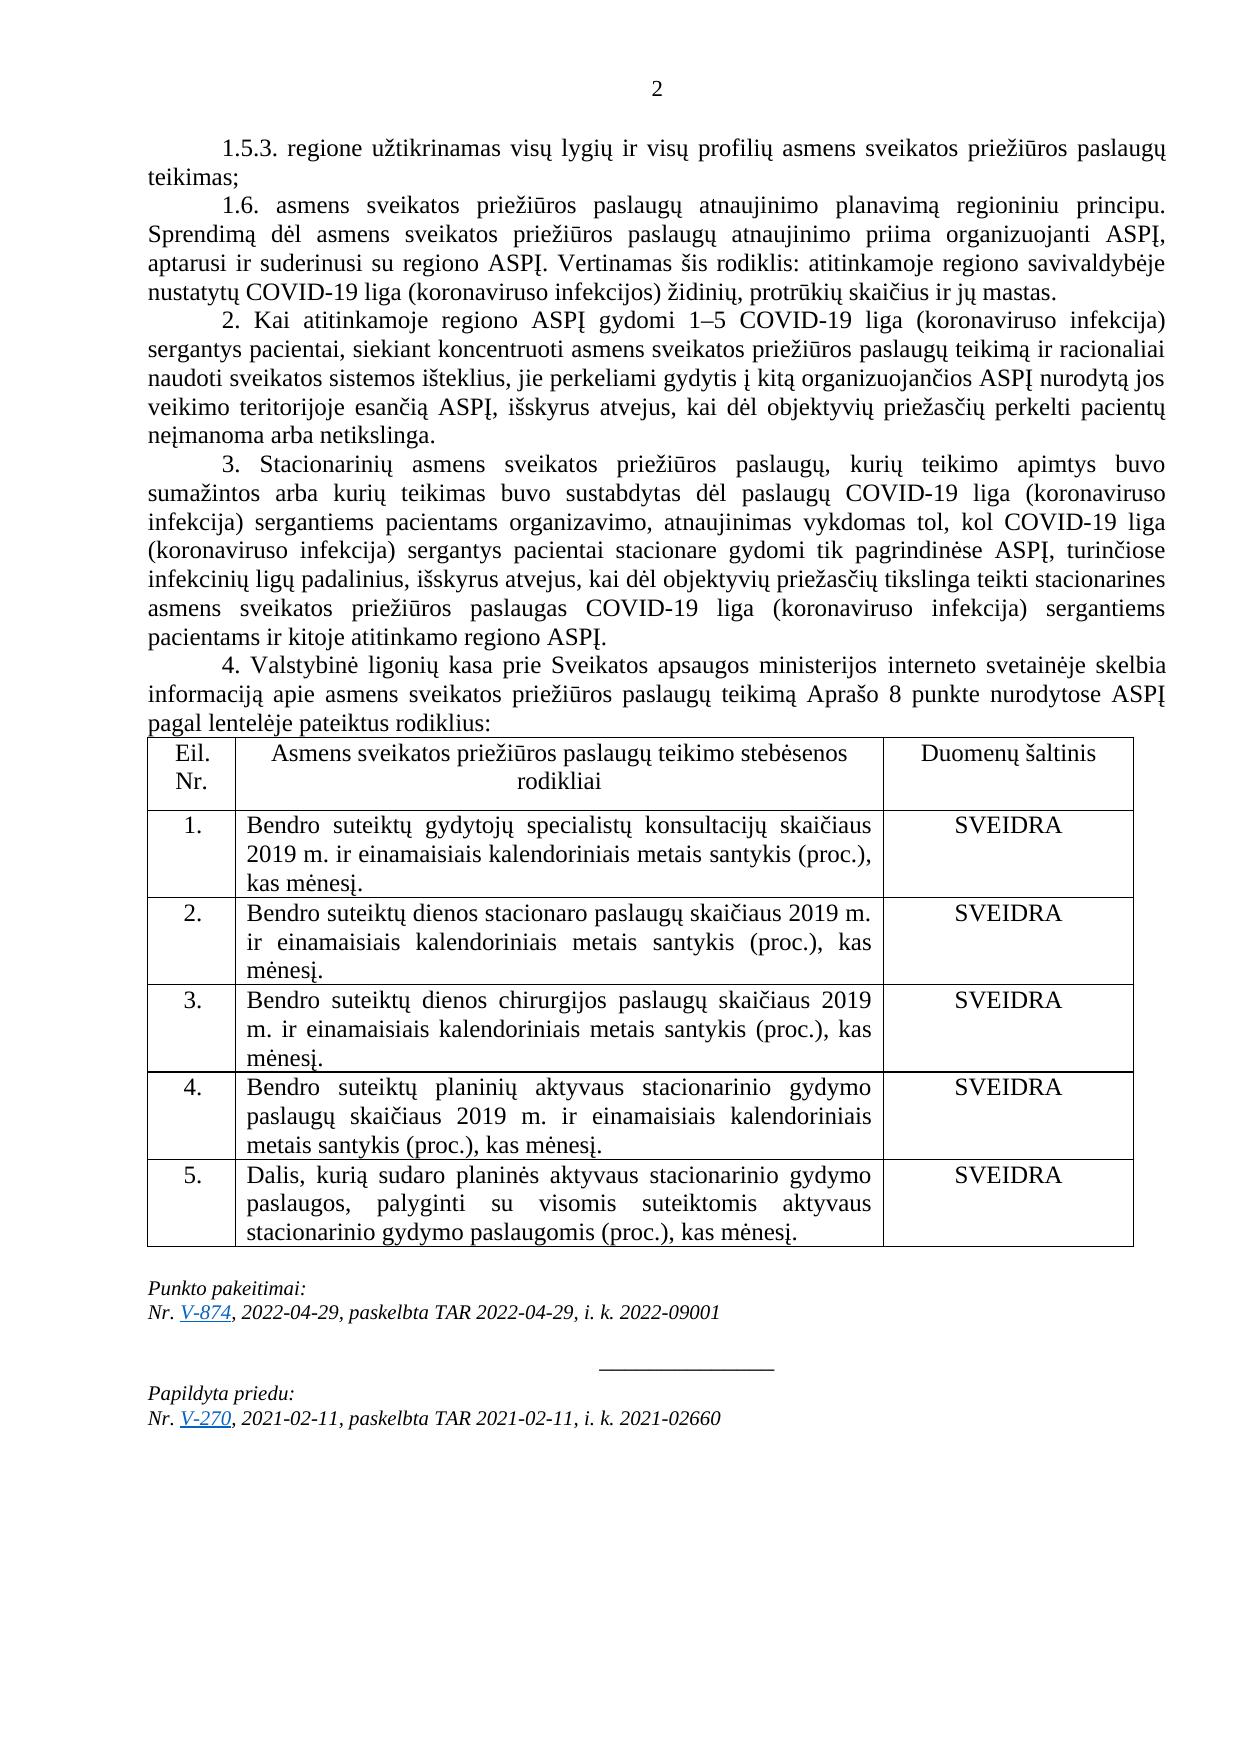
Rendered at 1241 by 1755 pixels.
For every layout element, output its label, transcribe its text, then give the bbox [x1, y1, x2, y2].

text –––––––––––––– [148, 1353, 1167, 1381]
text 1.5.3. regione užtikrinamas visų lygių ir visų profilių asmens sveikatos priežiūros paslaugų teikimas; [148, 133, 1167, 190]
table_header Eil. Nr. [148, 738, 235, 809]
table_cell Bendro suteiktų planinių aktyvaus stacionarinio gydymo paslaugų skaičiaus 2019 m. ir einamaisiais kalendoriniais metais santykis (proc.), kas mėnesį. [236, 1073, 883, 1159]
table_cell SVEIDRA [884, 898, 1133, 984]
table_cell SVEIDRA [884, 985, 1133, 1071]
table_cell SVEIDRA [884, 811, 1133, 897]
table_cell Bendro suteiktų dienos chirurgijos paslaugų skaičiaus 2019 m. ir einamaisiais kalendoriniais metais santykis (proc.), kas mėnesį. [236, 985, 883, 1071]
table_header Asmens sveikatos priežiūros paslaugų teikimo stebėsenos rodikliai [236, 738, 883, 809]
table_cell 1. [148, 811, 235, 897]
table_cell SVEIDRA [884, 1160, 1133, 1246]
table_cell Bendro suteiktų gydytojų specialistų konsultacijų skaičiaus 2019 m. ir einamaisiais kalendoriniais metais santykis (proc.), kas mėnesį. [236, 811, 883, 897]
text 3. Stacionarinių asmens sveikatos priežiūros paslaugų, kurių teikimo apimtys buvo sumažintos arba kurių teikimas buvo sustabdytas dėl paslaugų COVID-19 liga (koronaviruso infekcija) sergantiems pacientams organizavimo, atnaujinimas vykdomas tol, kol COVID-19 liga (koronaviruso infekcija) sergantys pacientai stacionare gydomi tik pagrindinėse ASPĮ, turinčiose infekcinių ligų padalinius, išskyrus atvejus, kai dėl objektyvių priežasčių tikslinga teikti stacionarines asmens sveikatos priežiūros paslaugas COVID-19 liga (koronaviruso infekcija) sergantiems pacientams ir kitoje atitinkamo regiono ASPĮ. [148, 449, 1167, 650]
table_cell 2. [148, 898, 235, 984]
table_cell 3. [148, 985, 235, 1071]
text 1.6. asmens sveikatos priežiūros paslaugų atnaujinimo planavimą regioniniu principu. Sprendimą dėl asmens sveikatos priežiūros paslaugų atnaujinimo priima organizuojanti ASPĮ, aptarusi ir suderinusi su regiono ASPĮ. Vertinamas šis rodiklis: atitinkamoje regiono savivaldybėje nustatytų COVID-19 liga (koronaviruso infekcijos) židinių, protrūkių skaičius ir jų mastas. [148, 190, 1167, 305]
table_cell Dalis, kurią sudaro planinės aktyvaus stacionarinio gydymo paslaugos, palyginti su visomis suteiktomis aktyvaus stacionarinio gydymo paslaugomis (proc.), kas mėnesį. [236, 1160, 883, 1246]
text Punkto pakeitimai: [148, 1276, 1167, 1300]
text 4. Valstybinė ligonių kasa prie Sveikatos apsaugos ministerijos interneto svetainėje skelbia informaciją apie asmens sveikatos priežiūros paslaugų teikimą Aprašo 8 punkte nurodytose ASPĮ pagal lentelėje pateiktus rodiklius: [148, 650, 1167, 737]
text 2. Kai atitinkamoje regiono ASPĮ gydomi 1–5 COVID-19 liga (koronaviruso infekcija) sergantys pacientai, siekiant koncentruoti asmens sveikatos priežiūros paslaugų teikimą ir racionaliai naudoti sveikatos sistemos išteklius, jie perkeliami gydytis į kitą organizuojančios ASPĮ nurodytą jos veikimo teritorijoje esančią ASPĮ, išskyrus atvejus, kai dėl objektyvių priežasčių perkelti pacientų neįmanoma arba netikslinga. [148, 305, 1167, 449]
text Nr. V-874, 2022-04-29, paskelbta TAR 2022-04-29, i. k. 2022-09001 [148, 1300, 1167, 1324]
table_header Duomenų šaltinis [884, 738, 1133, 809]
table_cell 5. [148, 1160, 235, 1246]
text Nr. V-270, 2021-02-11, paskelbta TAR 2021-02-11, i. k. 2021-02660 [148, 1405, 1167, 1429]
text Papildyta priedu: [148, 1381, 1167, 1405]
table_cell 4. [148, 1073, 235, 1159]
table_cell SVEIDRA [884, 1073, 1133, 1159]
table_cell Bendro suteiktų dienos stacionaro paslaugų skaičiaus 2019 m. ir einamaisiais kalendoriniais metais santykis (proc.), kas mėnesį. [236, 898, 883, 984]
